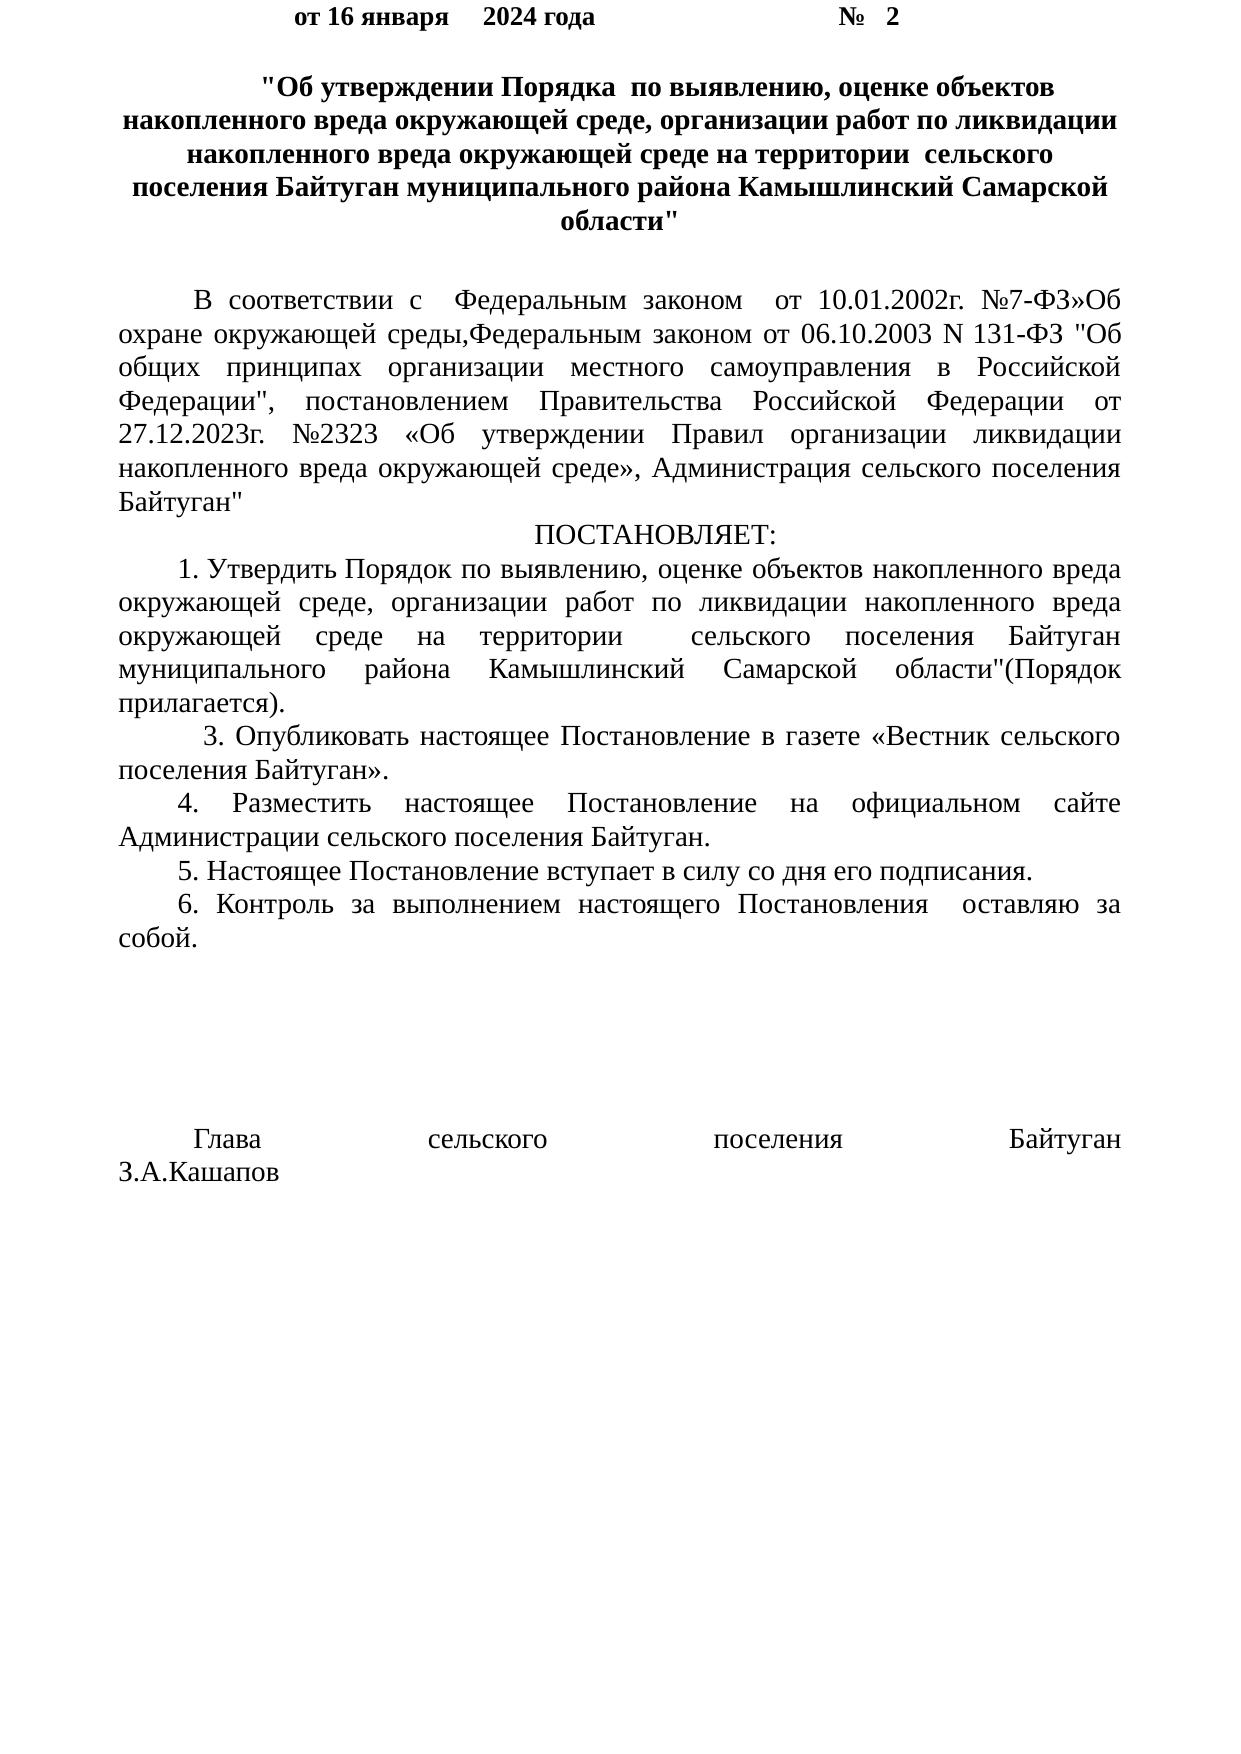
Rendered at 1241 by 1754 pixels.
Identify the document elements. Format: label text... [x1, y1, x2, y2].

text Глава сельского поселения Байтуган З.А.Кашапов [118, 1121, 1122, 1188]
text 5. Настоящее Постановление вступает в силу со дня его подписания. [118, 853, 1122, 886]
text В соответствии с Федеральным законом от 10.01.2002г. №7-ФЗ»Об охране окружающей среды,Федеральным законом от 06.10.2003 N 131-ФЗ "Об общих принципах организации местного самоуправления в Российской Федерации", постановлением Правительства Российской Федерации от 27.12.2023г. №2323 «Об утверждении Правил организации ликвидации накопленного вреда окружающей среде», Администрация сельского поселения Байтуган" [118, 282, 1122, 517]
text 6. Контроль за выполнением настоящего Постановления оставляю за собой. [118, 886, 1122, 953]
text 1. Утвердить Порядок по выявлению, оценке объектов накопленного вреда окружающей среде, организации работ по ликвидации накопленного вреда окружающей среде на территории сельского поселения Байтуган муниципального района Камышлинский Самарской области"(Порядок прилагается). [118, 551, 1122, 718]
text ПОСТАНОВЛЯЕТ: [118, 517, 1122, 551]
text от 16 января 2024 года № 2 [118, 0, 1122, 31]
subtitle "Об утверждении Порядка по выявлению, оценке объектов накопленного вреда окружающей среде, организации работ по ликвидации накопленного вреда окружающей среде на территории сельского поселения Байтуган муниципального района Камышлинский Самарской области" [118, 69, 1122, 236]
text 3. Опубликовать настоящее Постановление в газете «Вестник сельского поселения Байтуган». [118, 718, 1122, 786]
text 4. Разместить настоящее Постановление на официальном сайте Администрации сельского поселения Байтуган. [118, 786, 1122, 853]
